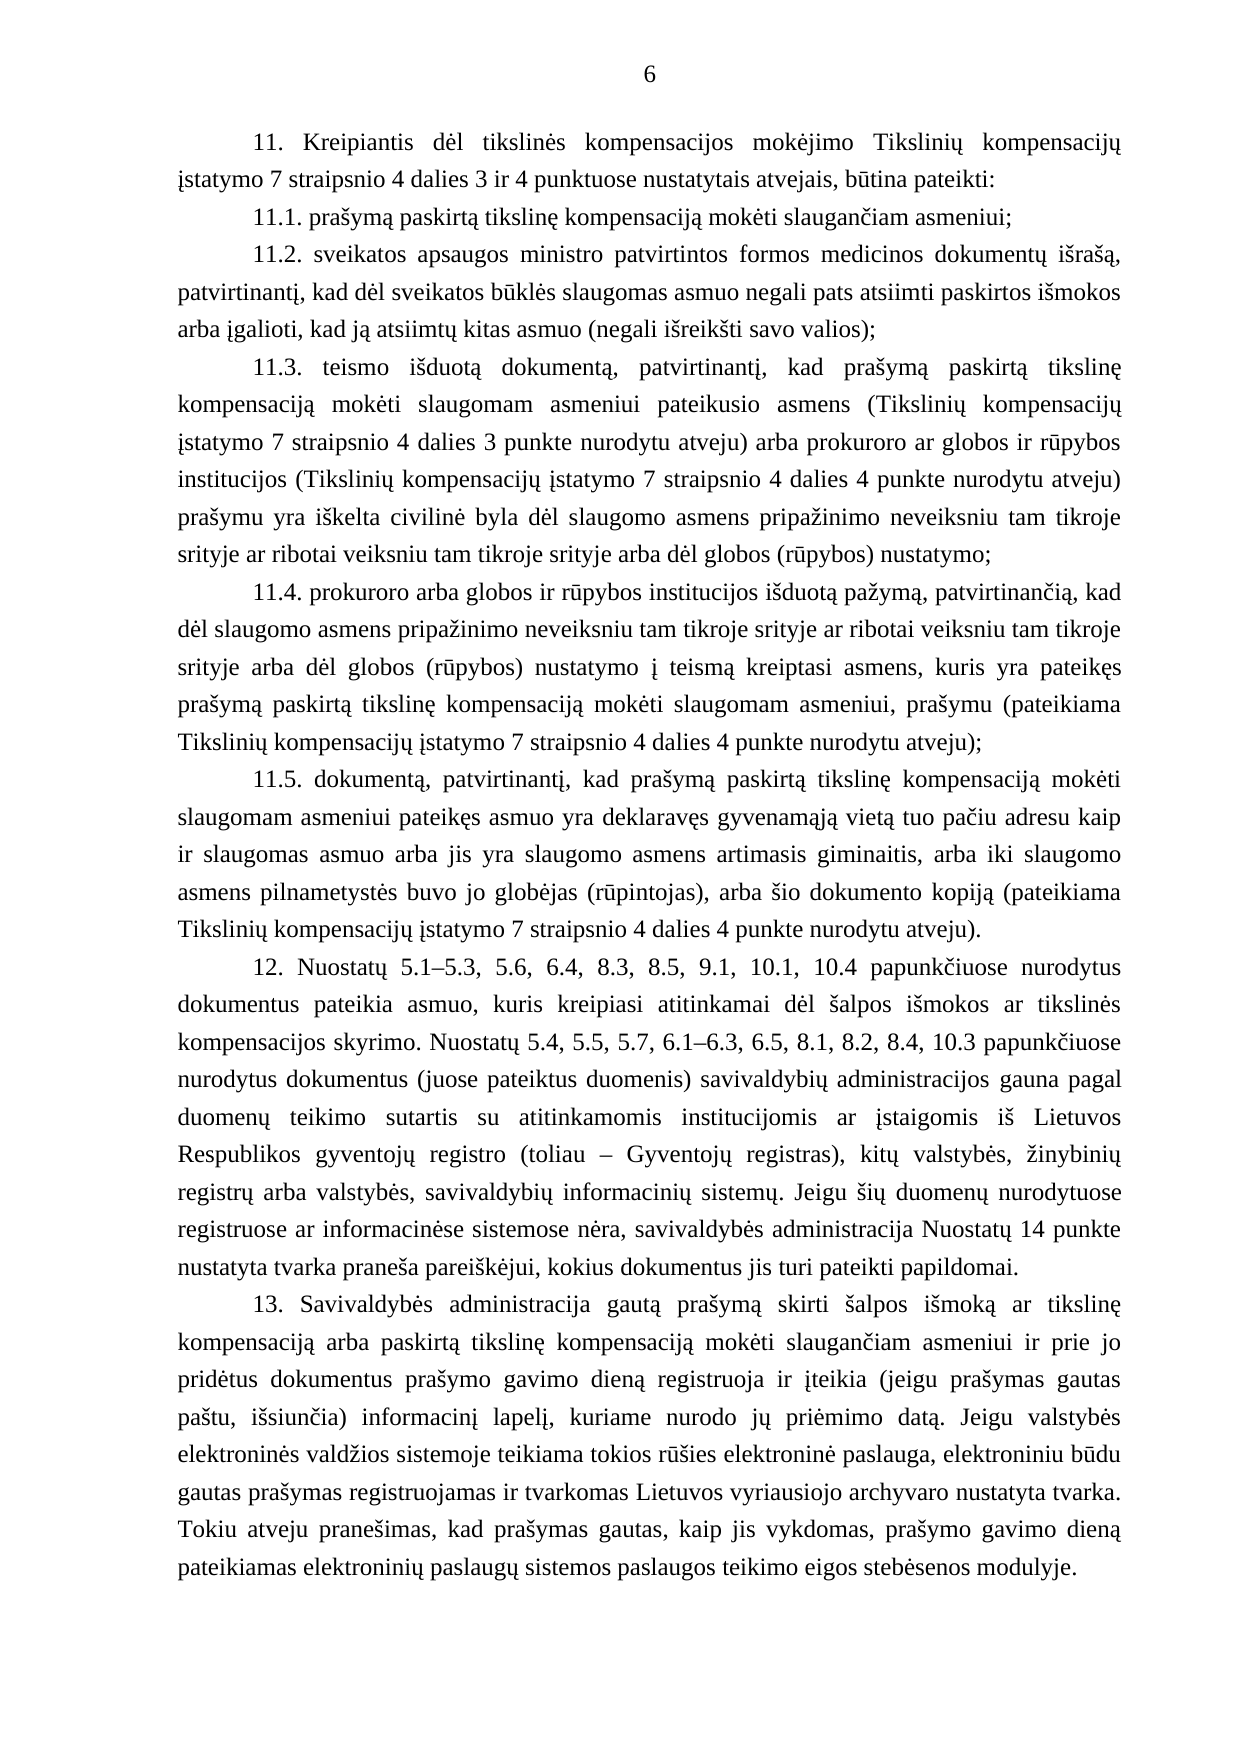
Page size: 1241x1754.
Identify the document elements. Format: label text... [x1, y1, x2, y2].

text 11.1. prašymą paskirtą tikslinę kompensaciją mokėti slaugančiam asmeniui; [177, 193, 1122, 231]
text 11.5. dokumentą, patvirtinantį, kad prašymą paskirtą tikslinę kompensaciją mokėti slaugomam asmeniui pateikęs asmuo yra deklaravęs gyvenamąją vietą tuo pačiu adresu kaip ir slaugomas asmuo arba jis yra slaugomo asmens artimasis giminaitis, arba iki slaugomo asmens pilnametystės buvo jo globėjas (rūpintojas), arba šio dokumento kopiją (pateikiama Tikslinių kompensacijų įstatymo 7 straipsnio 4 dalies 4 punkte nurodytu atveju). [177, 756, 1122, 943]
text 13. Savivaldybės administracija gautą prašymą skirti šalpos išmoką ar tikslinę kompensaciją arba paskirtą tikslinę kompensaciją mokėti slaugančiam asmeniui ir prie jo pridėtus dokumentus prašymo gavimo dieną registruoja ir įteikia (jeigu prašymas gautas paštu, išsiunčia) informacinį lapelį, kuriame nurodo jų priėmimo datą. Jeigu valstybės elektroninės valdžios sistemoje teikiama tokios rūšies elektroninė paslauga, elektroniniu būdu gautas prašymas registruojamas ir tvarkomas Lietuvos vyriausiojo archyvaro nustatyta tvarka. Tokiu atveju pranešimas, kad prašymas gautas, kaip jis vykdomas, prašymo gavimo dieną pateikiamas elektroninių paslaugų sistemos paslaugos teikimo eigos stebėsenos modulyje. [177, 1281, 1122, 1581]
text 11.3. teismo išduotą dokumentą, patvirtinantį, kad prašymą paskirtą tikslinę kompensaciją mokėti slaugomam asmeniui pateikusio asmens (Tikslinių kompensacijų įstatymo 7 straipsnio 4 dalies 3 punkte nurodytu atveju) arba prokuroro ar globos ir rūpybos institucijos (Tikslinių kompensacijų įstatymo 7 straipsnio 4 dalies 4 punkte nurodytu atveju) prašymu yra iškelta civilinė byla dėl slaugomo asmens pripažinimo neveiksniu tam tikroje srityje ar ribotai veiksniu tam tikroje srityje arba dėl globos (rūpybos) nustatymo; [177, 343, 1122, 568]
text 12. Nuostatų 5.1–5.3, 5.6, 6.4, 8.3, 8.5, 9.1, 10.1, 10.4 papunkčiuose nurodytus dokumentus pateikia asmuo, kuris kreipiasi atitinkamai dėl šalpos išmokos ar tikslinės kompensacijos skyrimo. Nuostatų 5.4, 5.5, 5.7, 6.1–6.3, 6.5, 8.1, 8.2, 8.4, 10.3 papunkčiuose nurodytus dokumentus (juose pateiktus duomenis) savivaldybių administracijos gauna pagal duomenų teikimo sutartis su atitinkamomis institucijomis ar įstaigomis iš Lietuvos Respublikos gyventojų registro (toliau – Gyventojų registras), kitų valstybės, žinybinių registrų arba valstybės, savivaldybių informacinių sistemų. Jeigu šių duomenų nurodytuose registruose ar informacinėse sistemose nėra, savivaldybės administracija Nuostatų 14 punkte nustatyta tvarka praneša pareiškėjui, kokius dokumentus jis turi pateikti papildomai. [177, 943, 1122, 1281]
text 11. Kreipiantis dėl tikslinės kompensacijos mokėjimo Tikslinių kompensacijų įstatymo 7 straipsnio 4 dalies 3 ir 4 punktuose nustatytais atvejais, būtina pateikti: [177, 118, 1122, 193]
text 11.2. sveikatos apsaugos ministro patvirtintos formos medicinos dokumentų išrašą, patvirtinantį, kad dėl sveikatos būklės slaugomas asmuo negali pats atsiimti paskirtos išmokos arba įgalioti, kad ją atsiimtų kitas asmuo (negali išreikšti savo valios); [177, 231, 1122, 343]
text 11.4. prokuroro arba globos ir rūpybos institucijos išduotą pažymą, patvirtinančią, kad dėl slaugomo asmens pripažinimo neveiksniu tam tikroje srityje ar ribotai veiksniu tam tikroje srityje arba dėl globos (rūpybos) nustatymo į teismą kreiptasi asmens, kuris yra pateikęs prašymą paskirtą tikslinę kompensaciją mokėti slaugomam asmeniui, prašymu (pateikiama Tikslinių kompensacijų įstatymo 7 straipsnio 4 dalies 4 punkte nurodytu atveju); [177, 568, 1122, 756]
